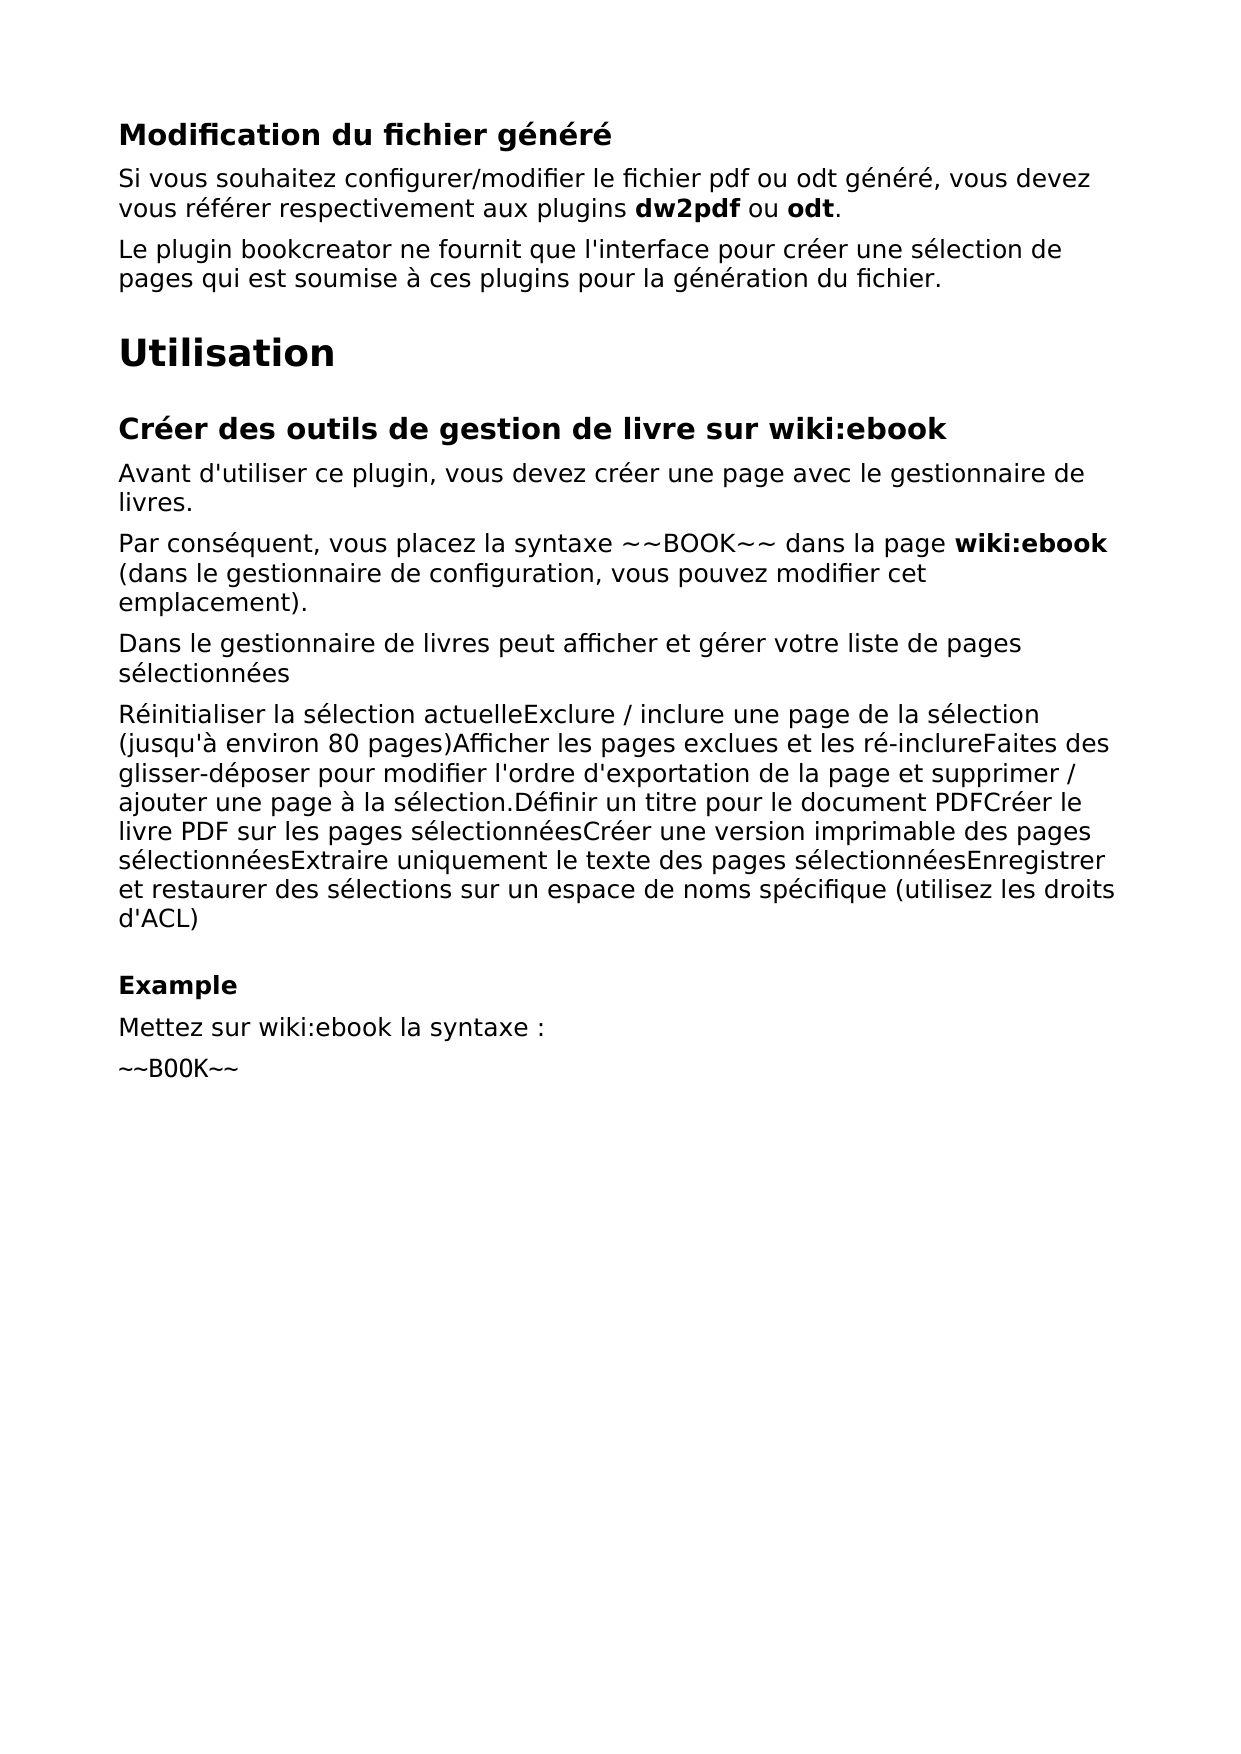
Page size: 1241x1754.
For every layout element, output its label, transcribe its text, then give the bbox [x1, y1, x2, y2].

text Si vous souhaitez configurer/modifier le fichier pdf ou odt généré, vous devez vous référer respectivement aux plugins dw2pdf ou odt. [118, 164, 1122, 223]
text Le plugin bookcreator ne fournit que l'interface pour créer une sélection de pages qui est soumise à ces plugins pour la génération du fichier. [118, 235, 1122, 294]
subtitle Utilisation [118, 331, 1122, 375]
text Mettez sur wiki:ebook la syntaxe : [118, 1013, 1122, 1042]
subtitle Modification du fichier généré [118, 118, 1122, 152]
text Réinitialiser la sélection actuelleExclure / inclure une page de la sélection (jusqu'à environ 80 pages)Afficher les pages exclues et les ré-inclureFaites des glisser-déposer pour modifier l'ordre d'exportation de la page et supprimer / ajouter une page à la sélection.Définir un titre pour le document PDFCréer le livre PDF sur les pages sélectionnéesCréer une version imprimable des pages sélectionnéesExtraire uniquement le texte des pages sélectionnéesEnregistrer et restaurer des sélections sur un espace de noms spécifique (utilisez les droits d'ACL) [118, 701, 1122, 934]
subtitle Example [118, 971, 1122, 1001]
subtitle Créer des outils de gestion de livre sur wiki:ebook [118, 412, 1122, 446]
text Avant d'utiliser ce plugin, vous devez créer une page avec le gestionnaire de livres. [118, 459, 1122, 517]
text Par conséquent, vous placez la syntaxe ~~BOOK~~ dans la page wiki:ebook (dans le gestionnaire de configuration, vous pouvez modifier cet emplacement). [118, 530, 1122, 617]
text Dans le gestionnaire de livres peut afficher et gérer votre liste de pages sélectionnées [118, 630, 1122, 688]
text ~~BOOK~~ [118, 1055, 1122, 1084]
